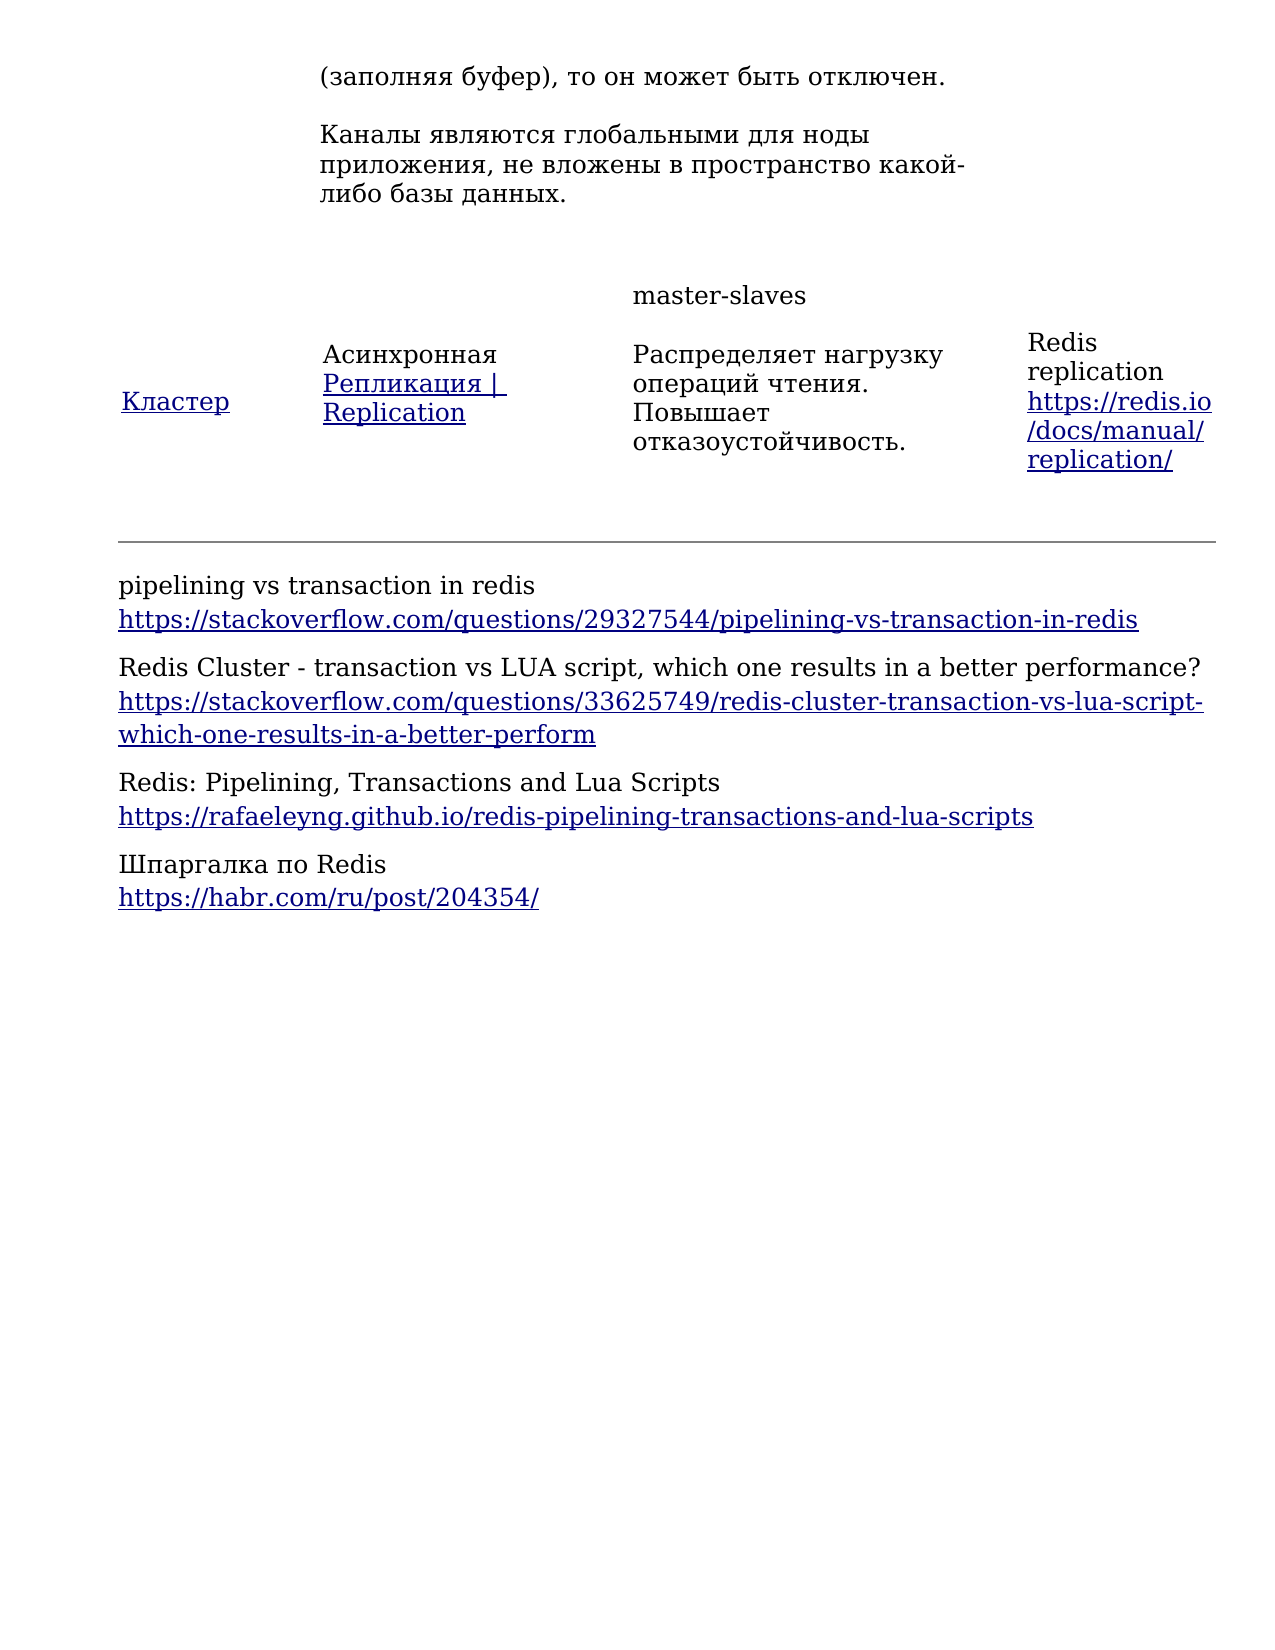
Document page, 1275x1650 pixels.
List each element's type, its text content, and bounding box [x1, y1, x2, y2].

table_cell [316, 241, 1024, 276]
table_cell Кластер [118, 276, 316, 527]
text Шпаргалка по Redis https://habr.com/ru/post/204354/ [118, 850, 1216, 913]
table_cell [630, 489, 1021, 524]
table_cell [316, 276, 1024, 527]
text Redis: Pipelining, Transactions and Lua Scripts https://rafaeleyng.github.io/redis-pipelining-transactions-and-lua-scripts [118, 768, 1216, 831]
table_cell (заполняя буфер), то он может быть отключен. Каналы являются глобальными для ноды приложения, не вложены в пространство какой-либо базы данных. [316, 59, 1024, 241]
text Redis Cluster - transaction vs LUA script, which one results in a better performance? https://stackoverflow.com/questions/33625749/redis-cluster-transaction-vs-lua-script-which-one-results-in-a-better-perform [118, 653, 1216, 749]
table_cell [118, 59, 316, 241]
table_cell [1024, 59, 1216, 241]
table_header Асинхронная Репликация | Replication [319, 279, 629, 489]
table_cell Redis replication https://redis.io/docs/manual/replication/ [1024, 276, 1216, 527]
text pipelining vs transaction in redis https://stackoverflow.com/questions/29327544/pipelining-vs-transaction-in-redis [118, 572, 1216, 634]
table_cell [319, 489, 629, 524]
table_header master-slaves Распределяет нагрузку операций чтения. Повышает отказоустойчивость. [630, 279, 1021, 489]
table_cell [1024, 241, 1216, 276]
table_cell [118, 241, 316, 276]
